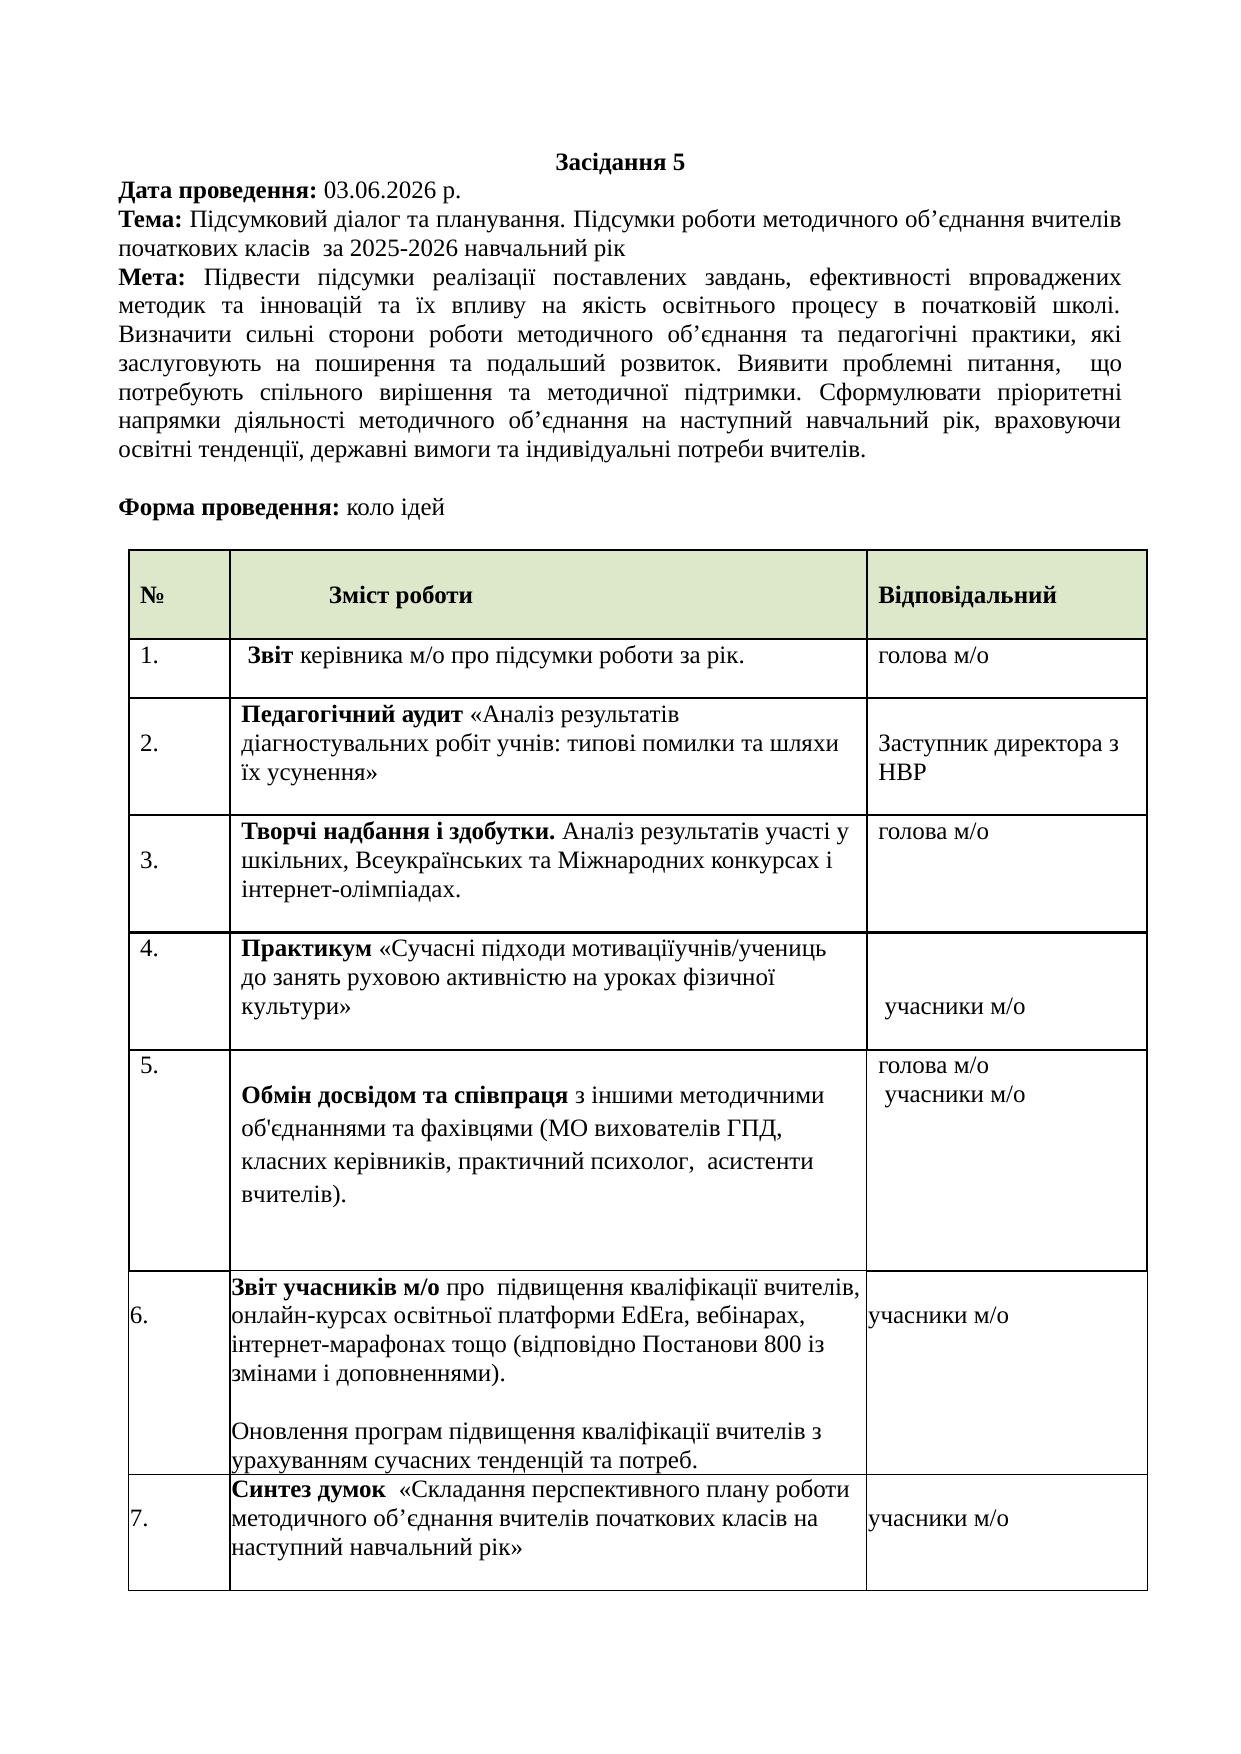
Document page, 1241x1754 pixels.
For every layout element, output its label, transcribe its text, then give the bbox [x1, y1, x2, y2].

table_header Зміст роботи [231, 551, 866, 638]
table_header № [130, 551, 229, 638]
table_cell 5. [130, 1051, 229, 1270]
table_cell 7. [129, 1475, 229, 1589]
text Мета: Підвести підсумки реалізації поставлених завдань, ефективності впроваджених методик та інновацій та їх впливу на якість освітнього процесу в початковій школі. Визначити сильні сторони роботи методичного об’єднання та педагогічні практики, які заслуговують на поширення та подальший розвиток. Виявити проблемні питання, що потребують спільного вирішення та методичної підтримки. Сформулювати пріоритетні напрямки діяльності методичного об’єднання на наступний навчальний рік, враховуючи освітні тенденції, державні вимоги та індивідуальні потреби вчителів. [118, 262, 1122, 463]
table_cell 3. [130, 816, 229, 931]
table_cell учасники м/о [868, 934, 1146, 1048]
table_cell Обмін досвідом та співпраця з іншими методичними об'єднаннями та фахівцями (МО вихователів ГПД, класних керівників, практичний психолог, асистенти вчителів). [231, 1051, 866, 1270]
table_cell Синтез думок «Складання перспективного плану роботи методичного об’єднання вчителів початкових класів на наступний навчальний рік» [231, 1475, 866, 1589]
table_cell Звіт керівника м/о про підсумки роботи за рік. [231, 640, 866, 697]
table_cell Заступник директора з НВР [868, 699, 1146, 814]
text Дата проведення: 03.06.2026 р. [118, 176, 1122, 204]
text Форма проведення: коло ідей [118, 492, 1122, 521]
table_cell голова м/о учасники м/о [867, 1051, 1146, 1270]
table_cell Практикум «Сучасні підходи мотиваціїучнів/учениць до занять руховою активністю на уроках фізичної культури» [231, 934, 866, 1048]
table_cell Звіт учасників м/о про підвищення кваліфікації вчителів, онлайн-курсах освітньої платформи EdEra, вебінарах, інтернет-марафонах тощо (відповідно Постанови 800 із змінами і доповненнями). Оновлення програм підвищення кваліфікації вчителів з урахуванням сучасних тенденцій та потреб. [231, 1271, 866, 1473]
table_cell голова м/о [868, 640, 1146, 697]
text Засідання 5 [118, 147, 1122, 176]
table_cell голова м/о [868, 816, 1146, 931]
table_cell Творчі надбання і здобутки. Аналіз результатів участі у шкільних, Всеукраїнських та Міжнародних конкурсах і інтернет-олімпіадах. [231, 816, 866, 931]
table_cell 2. [130, 699, 229, 814]
table_cell учасники м/о [867, 1475, 1147, 1589]
table_cell 1. [130, 640, 229, 697]
table_cell Педагогічний аудит «Аналіз результатів діагностувальних робіт учнів: типові помилки та шляхи їх усунення» [231, 699, 866, 814]
table_cell 4. [130, 934, 229, 1048]
text Тема: Підсумковий діалог та планування. Підсумки роботи методичного об’єднання вчителів початкових класів за 2025-2026 навчальний рік [118, 204, 1122, 262]
table_cell 6. [129, 1272, 229, 1473]
table_cell учасники м/о [867, 1272, 1147, 1473]
table_header Відповідальний [868, 551, 1146, 638]
